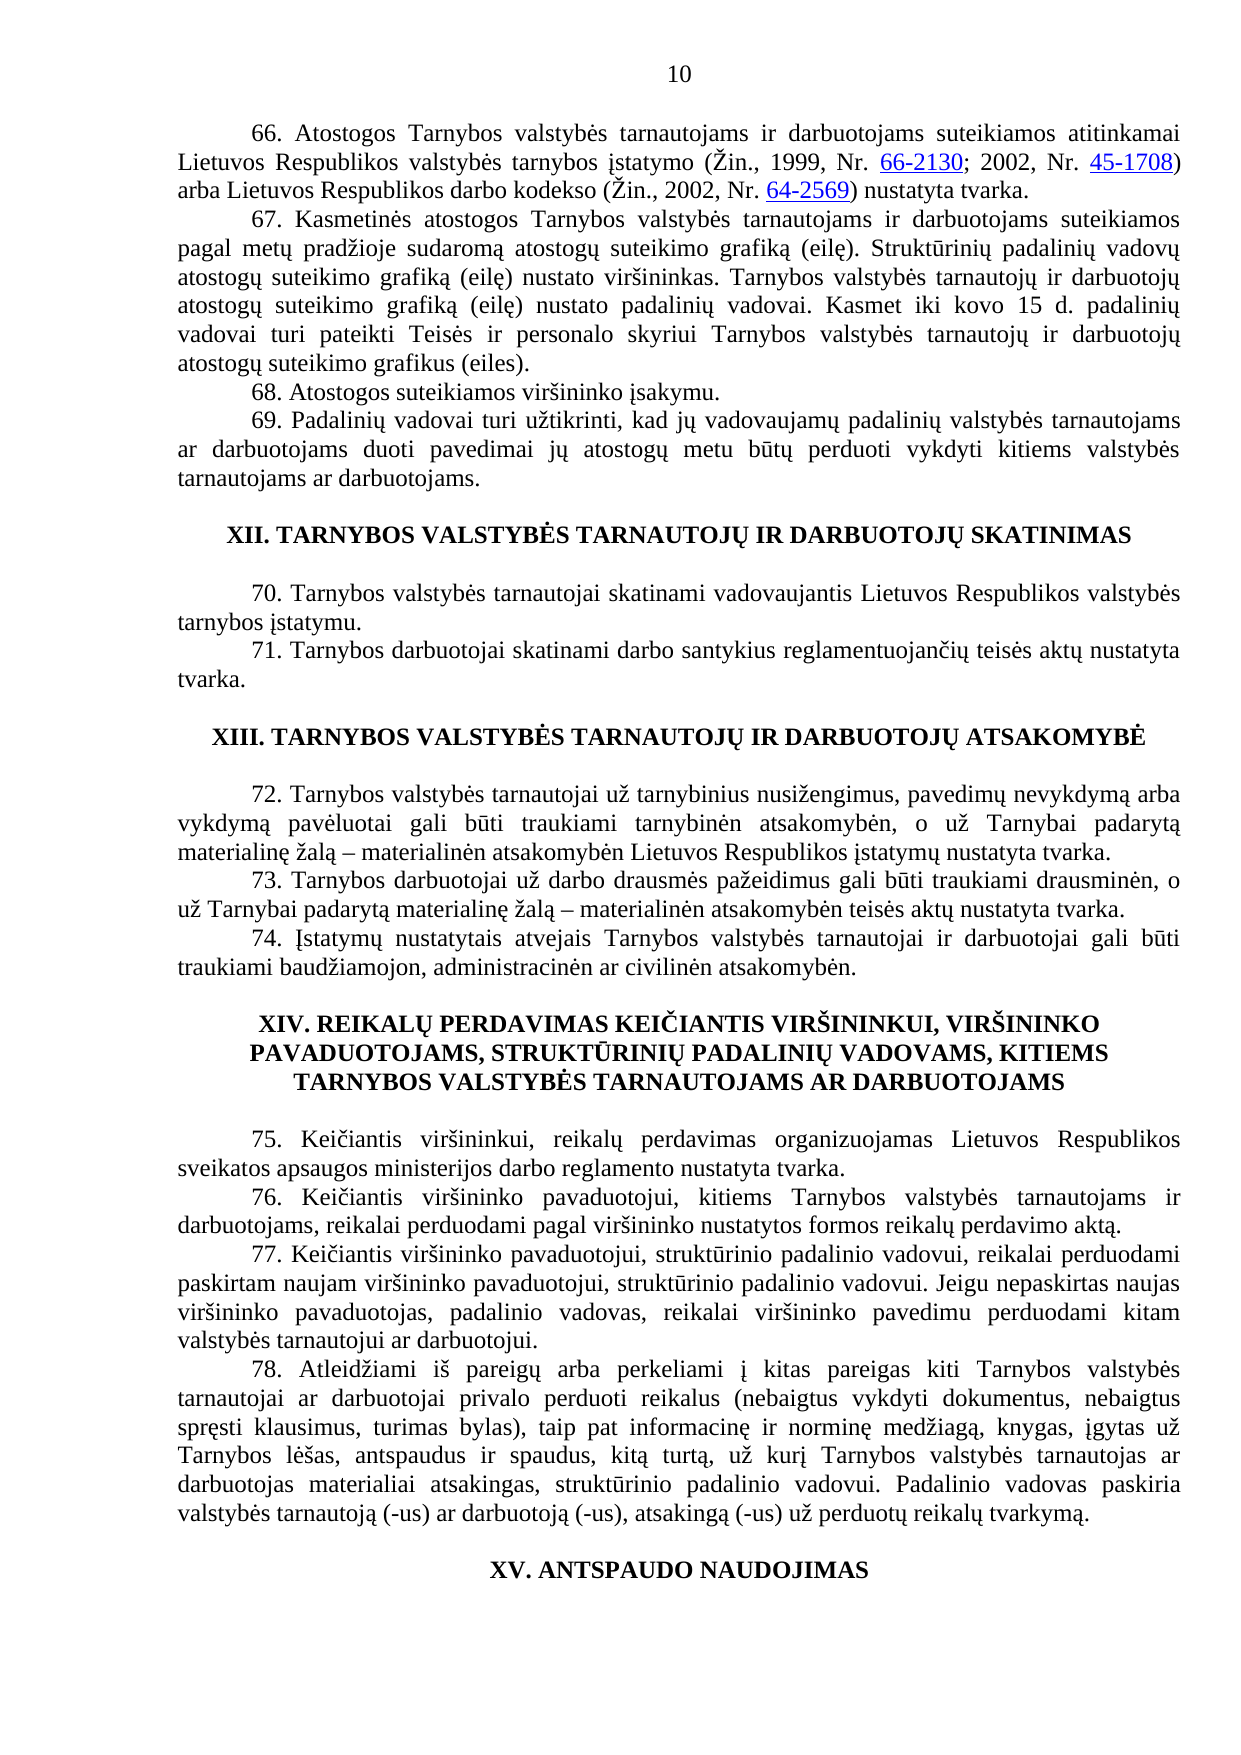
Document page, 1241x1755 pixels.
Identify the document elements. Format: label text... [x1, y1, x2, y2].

text XII. TARNYBOS VALSTYBĖS TARNAUTOJŲ IR DARBUOTOJŲ SKATINIMAS [177, 521, 1181, 549]
text 75. Keičiantis viršininkui, reikalų perdavimas organizuojamas Lietuvos Respublikos sveikatos apsaugos ministerijos darbo reglamento nustatyta tvarka. [177, 1124, 1181, 1182]
text 70. Tarnybos valstybės tarnautojai skatinami vadovaujantis Lietuvos Respublikos valstybės tarnybos įstatymu. [177, 578, 1181, 636]
text 73. Tarnybos darbuotojai už darbo drausmės pažeidimus gali būti traukiami drausminėn, o už Tarnybai padarytą materialinę žalą – materialinėn atsakomybėn teisės aktų nustatyta tvarka. [177, 866, 1181, 923]
text XIV. REIKALŲ PERDAVIMAS KEIČIANTIS VIRŠININKUI, VIRŠININKO PAVADUOTOJAMS, STRUKTŪRINIŲ PADALINIŲ VADOVAMS, KITIEMS TARNYBOS VALSTYBĖS TARNAUTOJAMS AR DARBUOTOJAMS [177, 1009, 1181, 1096]
text 66. Atostogos Tarnybos valstybės tarnautojams ir darbuotojams suteikiamos atitinkamai Lietuvos Respublikos valstybės tarnybos įstatymo (Žin., 1999, Nr. 66-2130; 2002, Nr. 45-1708) arba Lietuvos Respublikos darbo kodekso (Žin., 2002, Nr. 64-2569) nustatyta tvarka. [177, 118, 1181, 204]
text XV. ANTSPAUDO NAUDOJIMAS [177, 1556, 1181, 1584]
text 78. Atleidžiami iš pareigų arba perkeliami į kitas pareigas kiti Tarnybos valstybės tarnautojai ar darbuotojai privalo perduoti reikalus (nebaigtus vykdyti dokumentus, nebaigtus spręsti klausimus, turimas bylas), taip pat informacinę ir norminę medžiagą, knygas, įgytas už Tarnybos lėšas, antspaudus ir spaudus, kitą turtą, už kurį Tarnybos valstybės tarnautojas ar darbuotojas materialiai atsakingas, struktūrinio padalinio vadovui. Padalinio vadovas paskiria valstybės tarnautoją (-us) ar darbuotoją (-us), atsakingą (-us) už perduotų reikalų tvarkymą. [177, 1354, 1181, 1527]
text 77. Keičiantis viršininko pavaduotojui, struktūrinio padalinio vadovui, reikalai perduodami paskirtam naujam viršininko pavaduotojui, struktūrinio padalinio vadovui. Jeigu nepaskirtas naujas viršininko pavaduotojas, padalinio vadovas, reikalai viršininko pavedimu perduodami kitam valstybės tarnautojui ar darbuotojui. [177, 1239, 1181, 1354]
text XIII. TARNYBOS VALSTYBĖS TARNAUTOJŲ IR DARBUOTOJŲ ATSAKOMYBĖ [177, 722, 1181, 751]
text 72. Tarnybos valstybės tarnautojai už tarnybinius nusižengimus, pavedimų nevykdymą arba vykdymą pavėluotai gali būti traukiami tarnybinėn atsakomybėn, o už Tarnybai padarytą materialinę žalą – materialinėn atsakomybėn Lietuvos Respublikos įstatymų nustatyta tvarka. [177, 779, 1181, 866]
text 68. Atostogos suteikiamos viršininko įsakymu. [177, 377, 1181, 406]
text 74. Įstatymų nustatytais atvejais Tarnybos valstybės tarnautojai ir darbuotojai gali būti traukiami baudžiamojon, administracinėn ar civilinėn atsakomybėn. [177, 923, 1181, 981]
text 67. Kasmetinės atostogos Tarnybos valstybės tarnautojams ir darbuotojams suteikiamos pagal metų pradžioje sudaromą atostogų suteikimo grafiką (eilę). Struktūrinių padalinių vadovų atostogų suteikimo grafiką (eilę) nustato viršininkas. Tarnybos valstybės tarnautojų ir darbuotojų atostogų suteikimo grafiką (eilę) nustato padalinių vadovai. Kasmet iki kovo 15 d. padalinių vadovai turi pateikti Teisės ir personalo skyriui Tarnybos valstybės tarnautojų ir darbuotojų atostogų suteikimo grafikus (eiles). [177, 204, 1181, 377]
text 69. Padalinių vadovai turi užtikrinti, kad jų vadovaujamų padalinių valstybės tarnautojams ar darbuotojams duoti pavedimai jų atostogų metu būtų perduoti vykdyti kitiems valstybės tarnautojams ar darbuotojams. [177, 406, 1181, 492]
text 71. Tarnybos darbuotojai skatinami darbo santykius reglamentuojančių teisės aktų nustatyta tvarka. [177, 636, 1181, 693]
text 76. Keičiantis viršininko pavaduotojui, kitiems Tarnybos valstybės tarnautojams ir darbuotojams, reikalai perduodami pagal viršininko nustatytos formos reikalų perdavimo aktą. [177, 1182, 1181, 1239]
